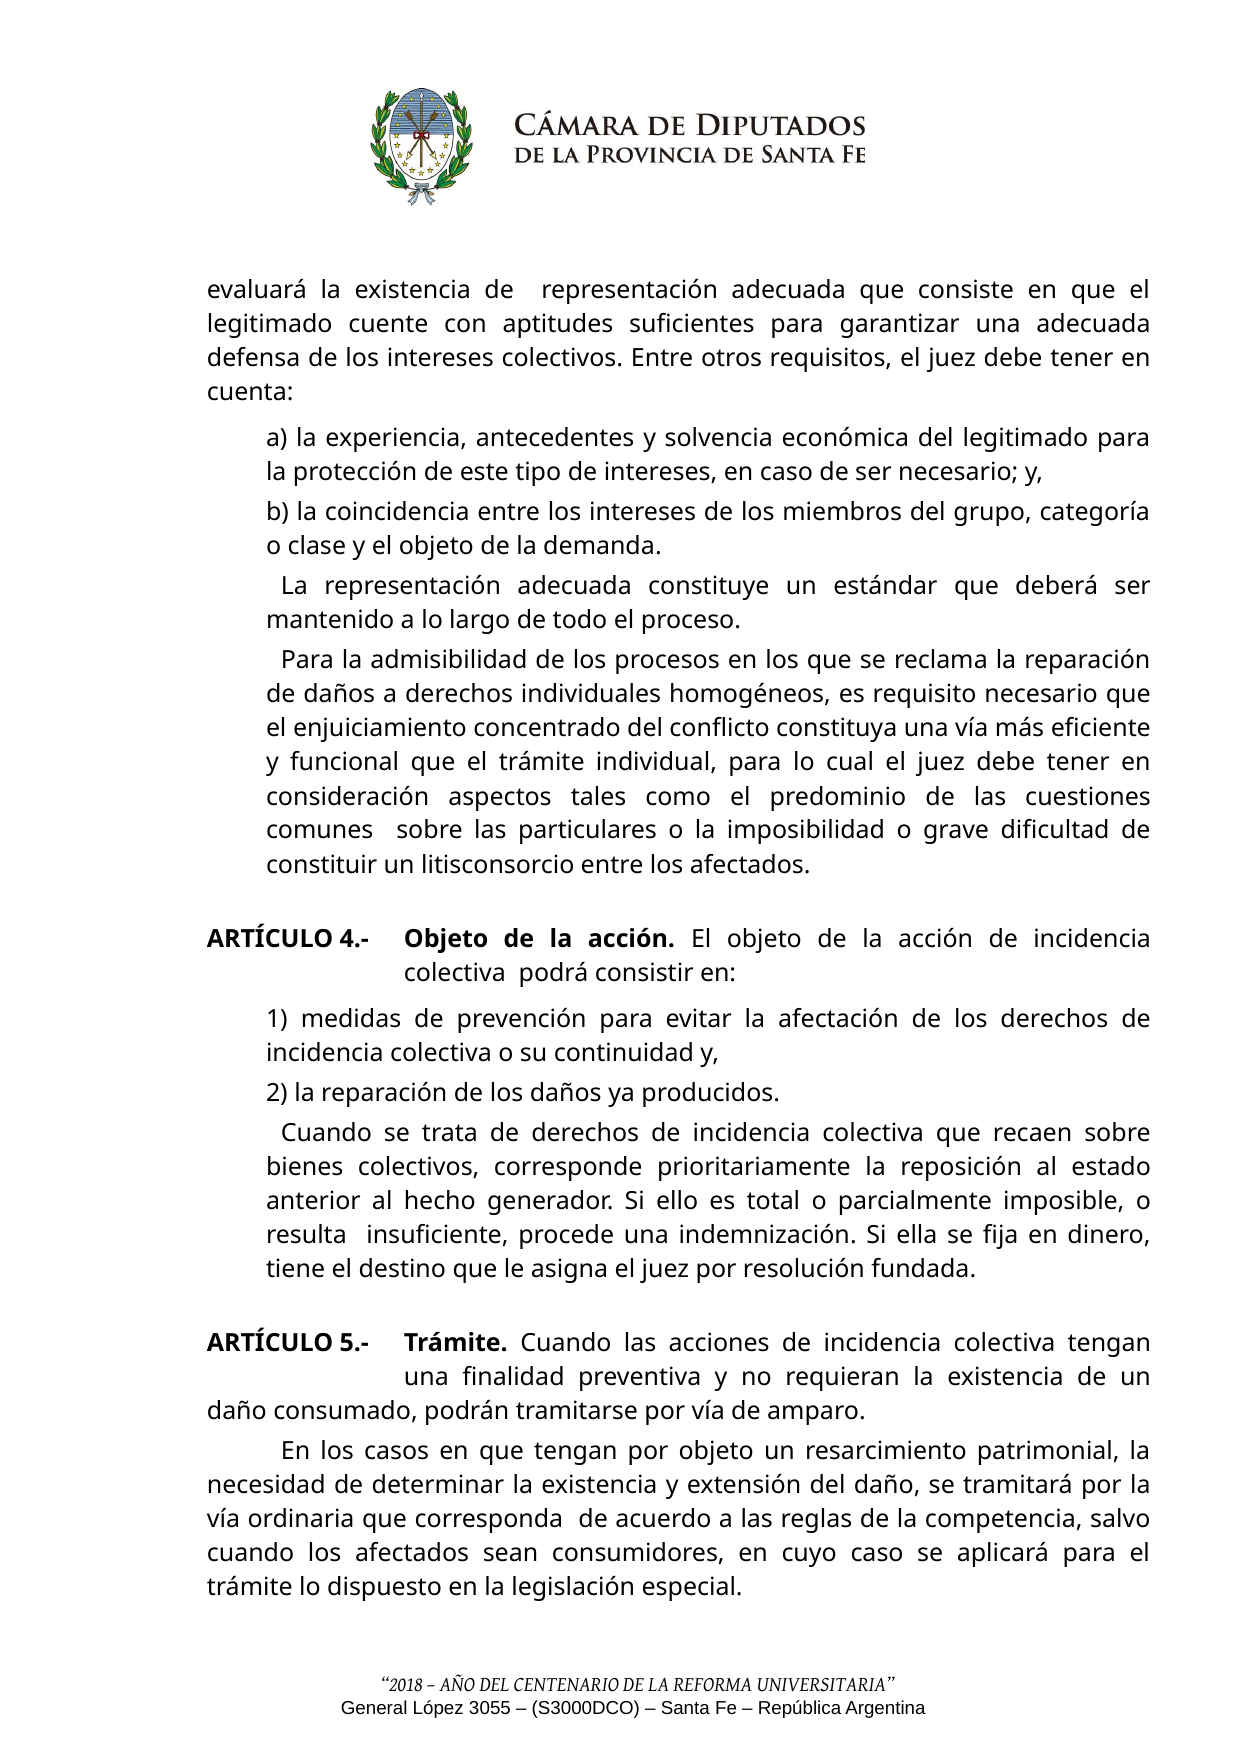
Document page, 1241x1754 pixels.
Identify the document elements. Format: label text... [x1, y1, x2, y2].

text Cuando se trata de derechos de incidencia colectiva que recaen sobre bienes colectivos, corresponde prioritariamente la reposición al estado anterior al hecho generador. Si ello es total o parcialmente imposible, o resulta insuficiente, procede una indemnización. Si ella se fija en dinero, tiene el destino que le asigna el juez por resolución fundada. [266, 1114, 1152, 1284]
table_header ARTÍCULO 4.- [207, 920, 404, 971]
text Objeto de la acción. El objeto de la acción de incidencia colectiva podrá consistir en: [207, 920, 1152, 988]
picture [370, 88, 866, 210]
text 1) medidas de prevención para evitar la afectación de los derechos de incidencia colectiva o su continuidad y, [266, 1000, 1152, 1068]
table_header ARTÍCULO 5.- [207, 1325, 404, 1375]
text La representación adecuada constituye un estándar que deberá ser mantenido a lo largo de todo el proceso. [266, 568, 1152, 636]
text b) la coincidencia entre los intereses de los miembros del grupo, categoría o clase y el objeto de la demanda. [266, 494, 1152, 562]
text 2) la reparación de los daños ya producidos. [266, 1074, 1152, 1108]
text Trámite. Cuando las acciones de incidencia colectiva tengan una finalidad preventiva y no requieran la existencia de un daño consumado, podrán tramitarse por vía de amparo. [207, 1324, 1152, 1427]
text Para la admisibilidad de los procesos en los que se reclama la reparación de daños a derechos individuales homogéneos, es requisito necesario que el enjuiciamiento concentrado del conflicto constituya una vía más eficiente y funcional que el trámite individual, para lo cual el juez debe tener en consideración aspectos tales como el predominio de las cuestiones comunes sobre las particulares o la imposibilidad o grave dificultad de constituir un litisconsorcio entre los afectados. [266, 642, 1152, 880]
text En los casos en que tengan por objeto un resarcimiento patrimonial, la necesidad de determinar la existencia y extensión del daño, se tramitará por la vía ordinaria que corresponda de acuerdo a las reglas de la competencia, salvo cuando los afectados sean consumidores, en cuyo caso se aplicará para el trámite lo dispuesto en la legislación especial. [207, 1433, 1152, 1603]
text evaluará la existencia de representación adecuada que consiste en que el legitimado cuente con aptitudes suficientes para garantizar una adecuada defensa de los intereses colectivos. Entre otros requisitos, el juez debe tener en cuenta: [207, 272, 1152, 408]
text a) la experiencia, antecedentes y solvencia económica del legitimado para la protección de este tipo de intereses, en caso de ser necesario; y, [266, 420, 1152, 488]
